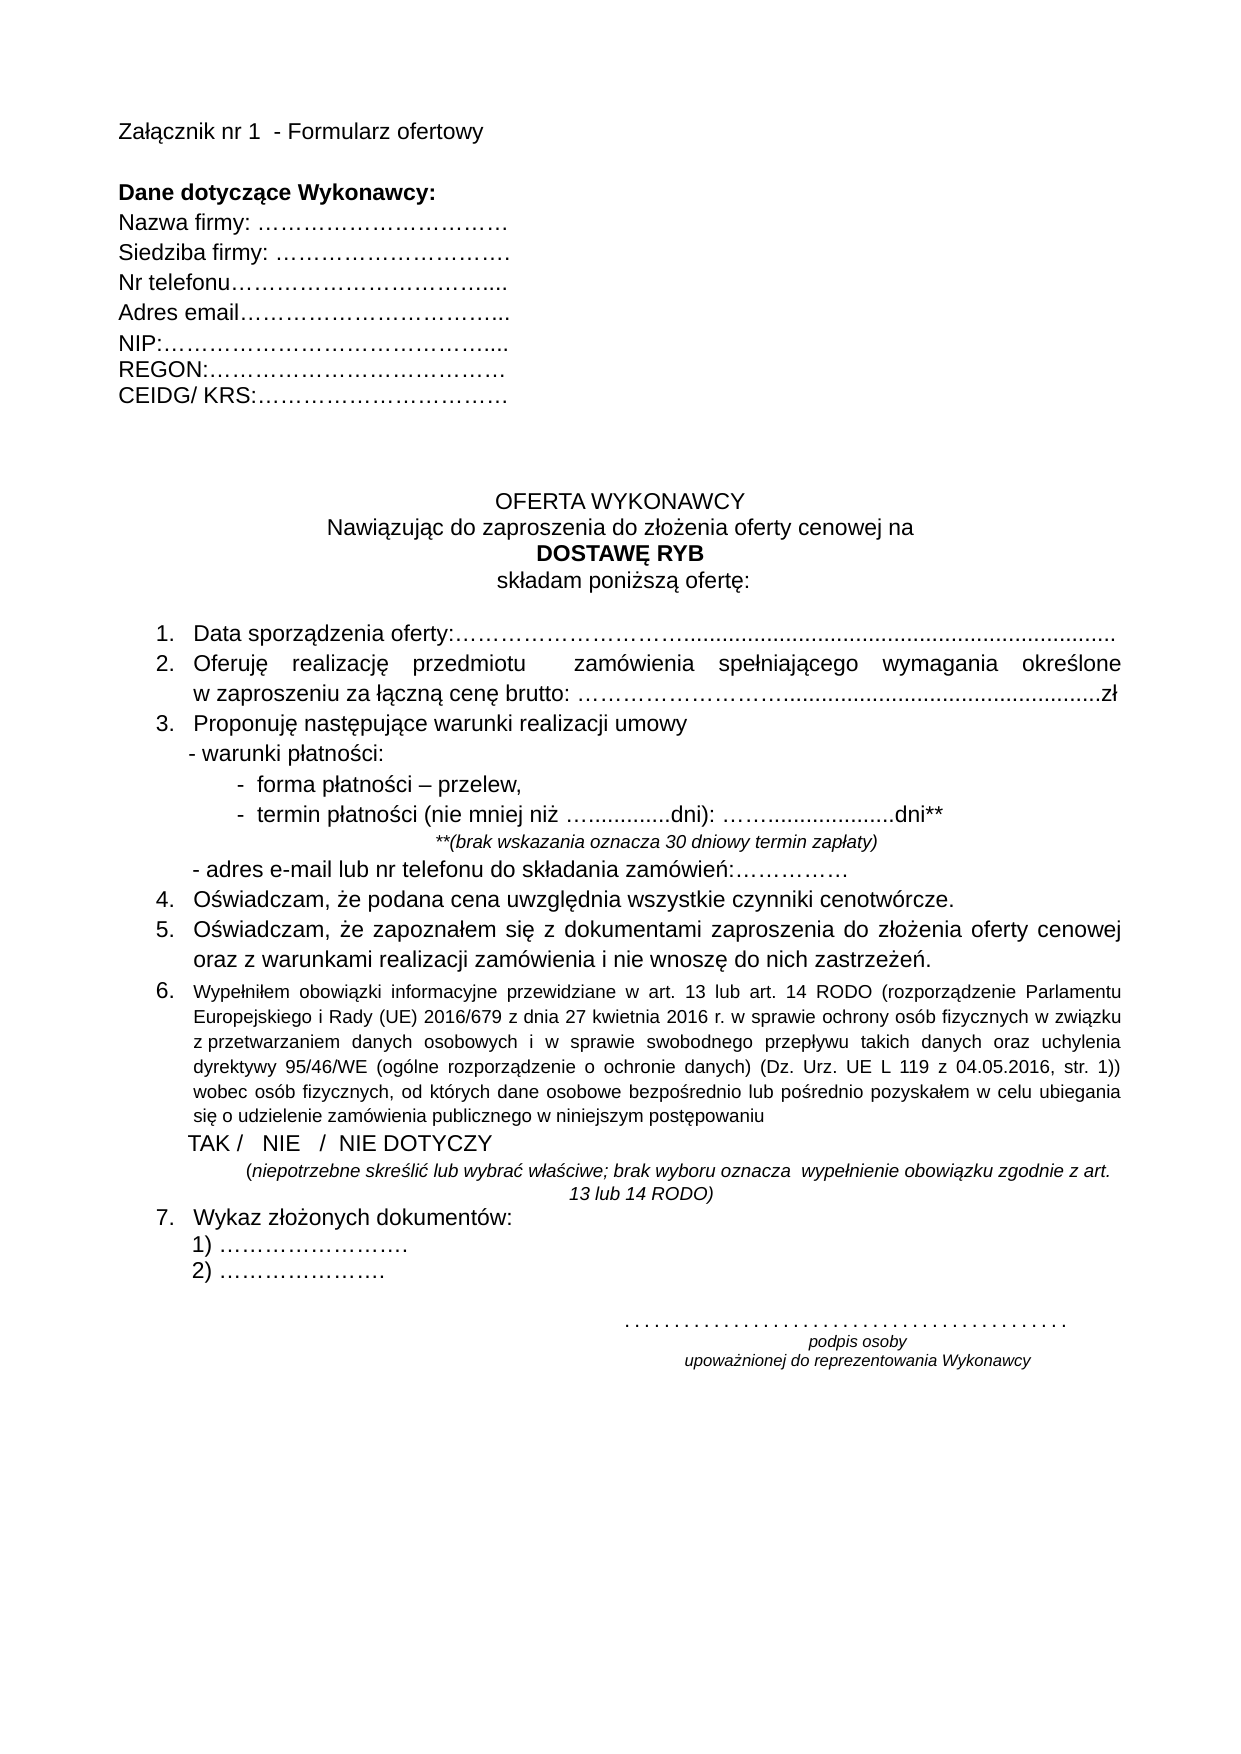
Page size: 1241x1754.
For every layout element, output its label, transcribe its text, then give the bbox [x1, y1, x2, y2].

table_header ............................................. podpis osoby upoważnionej do reprezentowania Wykonawcy [605, 1284, 1111, 1383]
text Nazwa firmy: …………………………… [118, 209, 1122, 235]
text **(brak wskazania oznacza 30 dniowy termin zapłaty) [192, 831, 1122, 852]
list Oświadczam, że zapoznałem się z dokumentami zaproszenia do złożenia oferty cenowej oraz z warunkami realizacji zamówienia i nie wnoszę do nich zastrzeżeń. [156, 916, 1122, 973]
text Nawiązując do zaproszenia do złożenia oferty cenowej na [118, 514, 1122, 540]
text TAK / NIE / NIE DOTYCZY [162, 1130, 1122, 1156]
text Siedziba firmy: …………………………. [118, 239, 1122, 265]
list Wypełniłem obowiązki informacyjne przewidziane w art. 13 lub art. 14 RODO (rozporządzenie Parlamentu Europejskiego i Rady (UE) 2016/679 z dnia 27 kwietnia 2016 r. w sprawie ochrony osób fizycznych w związku z przetwarzaniem danych osobowych i w sprawie swobodnego przepływu takich danych oraz uchylenia dyrektywy 95/46/WE (ogólne rozporządzenie o ochronie danych) (Dz. Urz. UE L 119 z 04.05.2016, str. 1)) wobec osób fizycznych, od których dane osobowe bezpośrednio lub pośrednio pozyskałem w celu ubiegania się o udzielenie zamówienia publicznego w niniejszym postępowaniu [156, 977, 1122, 1127]
text Nr telefonu…………………………….... [118, 269, 1122, 296]
text Załącznik nr 1 - Formularz ofertowy [118, 118, 1122, 144]
text CEIDG/ KRS:…………………………… [118, 382, 1122, 409]
text NIP:…………………………………….... [118, 329, 1122, 356]
list Oferuję realizację przedmiotu zamówienia spełniającego wymagania określone w zaproszeniu za łączną cenę brutto: ………………………..................................................zł [156, 650, 1122, 706]
list Wykaz złożonych dokumentów: [156, 1204, 1122, 1231]
text - forma płatności – przelew, [192, 771, 1122, 797]
text 2) …………………. [118, 1257, 1122, 1283]
text (niepotrzebne skreślić lub wybrać właściwe; brak wyboru oznacza wypełnienie obowiązku zgodnie z art. 13 lub 14 RODO) [162, 1156, 1122, 1204]
text 1) ……………………. [118, 1231, 1122, 1257]
text DOSTAWĘ RYB [118, 540, 1122, 567]
text - warunki płatności: [118, 740, 1122, 767]
text - termin płatności (nie mniej niż ….............dni): ……....................dni** [192, 801, 1122, 827]
list Oświadczam, że podana cena uwzględnia wszystkie czynniki cenotwórcze. [156, 886, 1122, 912]
text Adres email……………………………... [118, 299, 1122, 326]
text składam poniższą ofertę: [118, 567, 1122, 593]
list Proponuję następujące warunki realizacji umowy [156, 710, 1122, 736]
text OFERTA WYKONAWCY [118, 488, 1122, 514]
text REGON:………………………………… [118, 356, 1122, 382]
text Dane dotyczące Wykonawcy: [118, 178, 1122, 205]
list Data sporządzenia oferty:………………………….................................................................... [156, 619, 1122, 646]
table_header [99, 1284, 605, 1383]
text - adres e-mail lub nr telefonu do składania zamówień:…………… [192, 856, 1122, 882]
